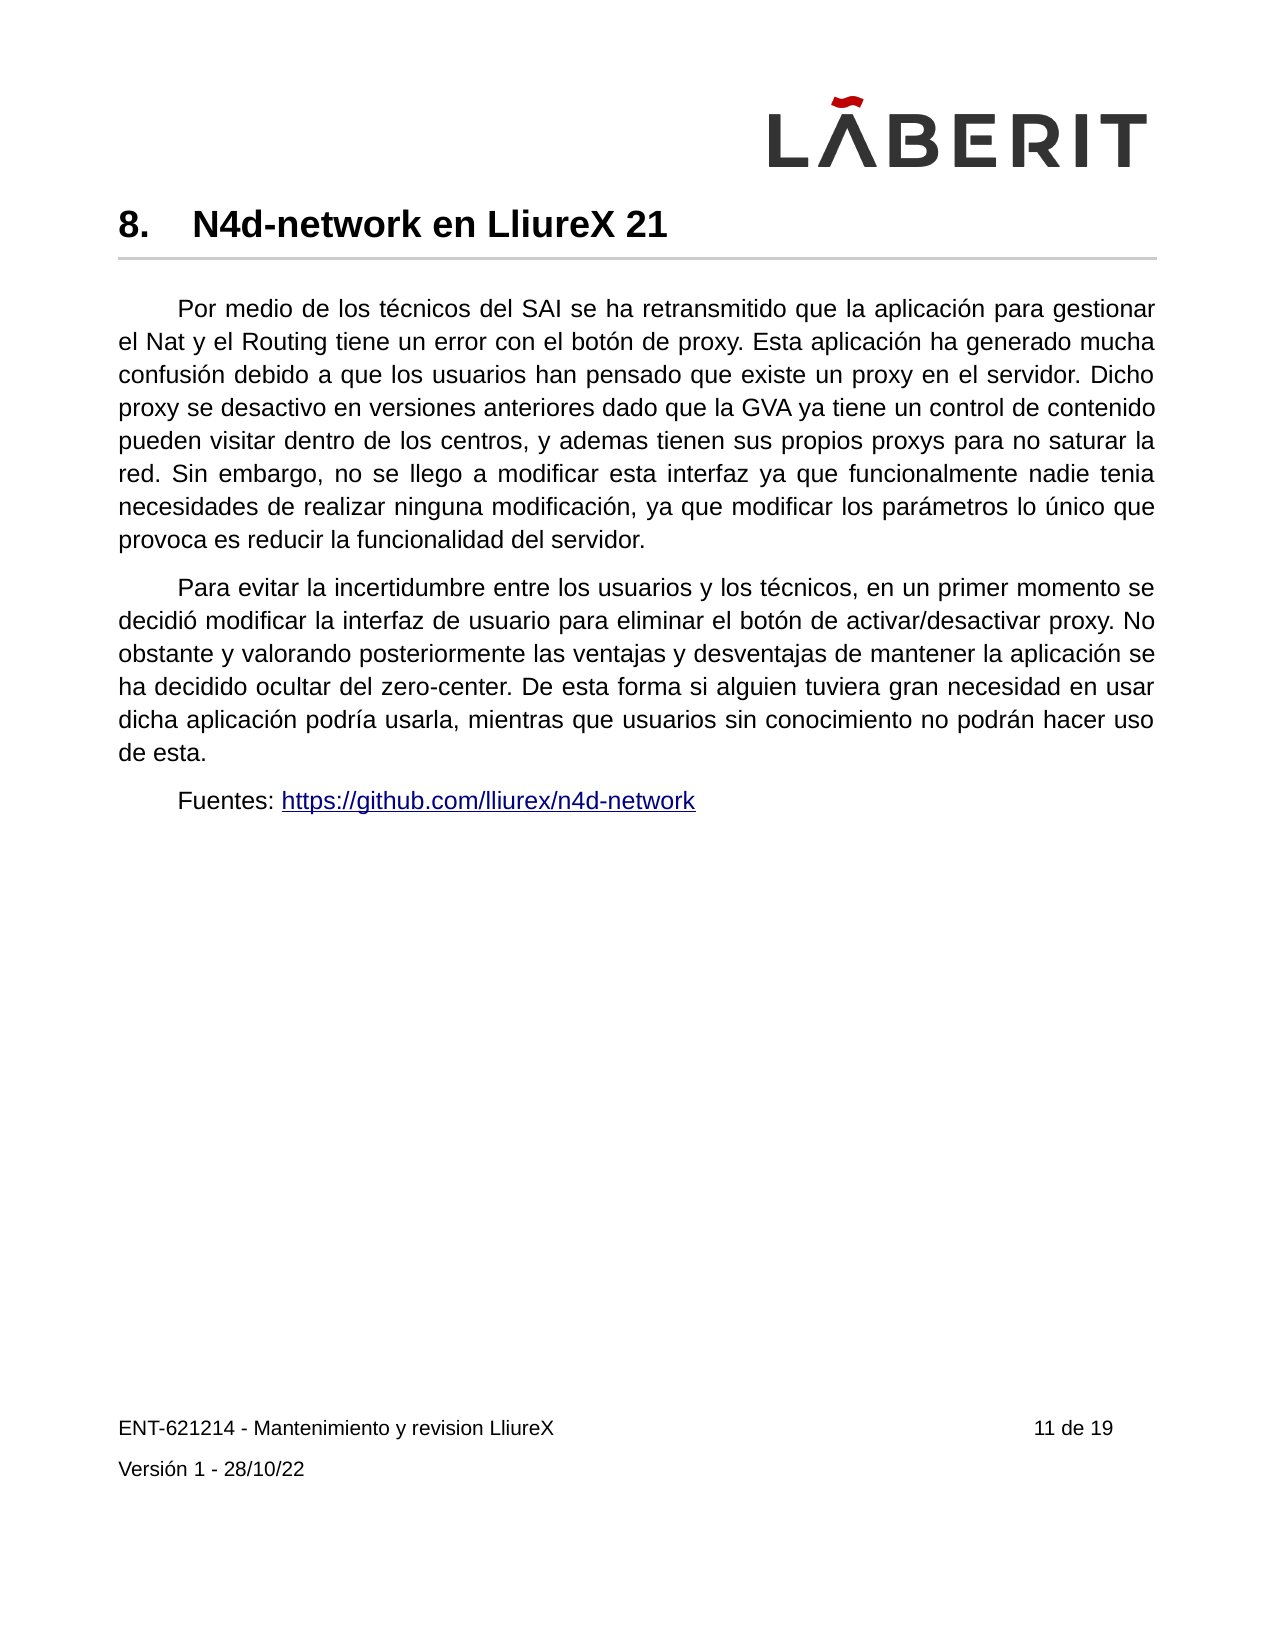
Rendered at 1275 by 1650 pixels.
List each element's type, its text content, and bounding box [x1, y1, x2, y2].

text Por medio de los técnicos del SAI se ha retransmitido que la aplicación para gestionar el Nat y el Routing tiene un error con el botón de proxy. Esta aplicación ha generado mucha confusión debido a que los usuarios han pensado que existe un proxy en el servidor. Dicho proxy se desactivo en versiones anteriores dado que la GVA ya tiene un control de contenido pueden visitar dentro de los centros, y ademas tienen sus propios proxys para no saturar la red. Sin embargo, no se llego a modificar esta interfaz ya que funcionalmente nadie tenia necesidades de realizar ninguna modificación, ya que modificar los parámetros lo único que provoca es reducir la funcionalidad del servidor. [118, 294, 1157, 554]
picture [769, 96, 1147, 167]
subtitle N4d-network en LliureX 21 [118, 202, 1157, 257]
text Fuentes: https://github.com/lliurex/n4d-network [118, 786, 1157, 814]
text Para evitar la incertidumbre entre los usuarios y los técnicos, en un primer momento se decidió modificar la interfaz de usuario para eliminar el botón de activar/desactivar proxy. No obstante y valorando posteriormente las ventajas y desventajas de mantener la aplicación se ha decidido ocultar del zero-center. De esta forma si alguien tuviera gran necesidad en usar dicha aplicación podría usarla, mientras que usuarios sin conocimiento no podrán hacer uso de esta. [118, 573, 1157, 767]
